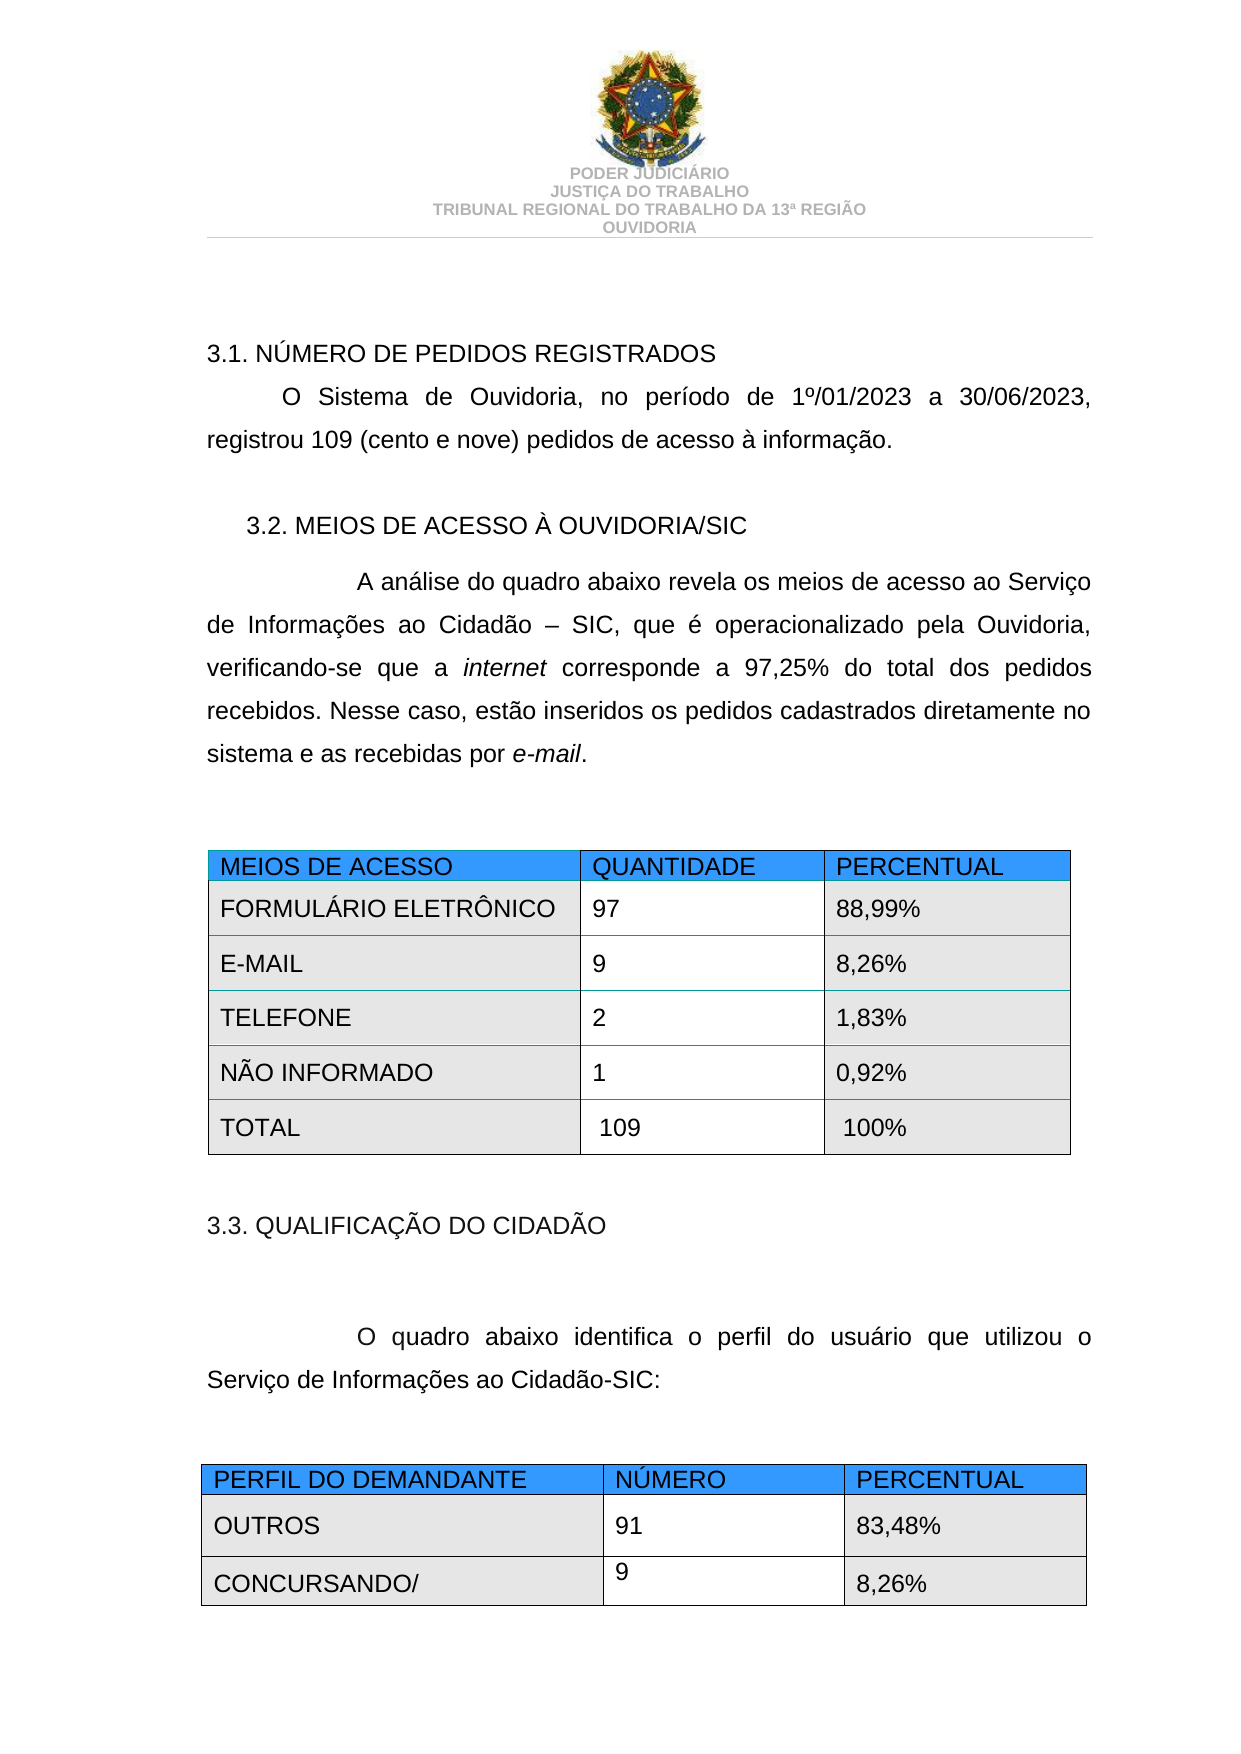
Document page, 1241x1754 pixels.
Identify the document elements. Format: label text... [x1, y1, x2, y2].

table_cell 8,26% [845, 1557, 1086, 1605]
text 3.1. NÚMERO DE PEDIDOS REGISTRADOS [207, 338, 1093, 367]
table_cell 100% [825, 1100, 1070, 1154]
table_header PERCENTUAL [845, 1465, 1086, 1494]
table_cell NÃO INFORMADO [209, 1046, 580, 1099]
table_cell E-MAIL [209, 936, 580, 990]
table_cell 9 [581, 936, 824, 990]
table_cell 83,48% [845, 1495, 1086, 1556]
table_cell OUTROS [202, 1495, 603, 1556]
table_cell 8,26% [825, 936, 1070, 990]
text A análise do quadro abaixo revela os meios de acesso ao Serviço de Informações ao Cidadão – SIC, que é operacionalizado pela Ouvidoria, verificando-se que a internet corresponde a 97,25% do total dos pedidos recebidos. Nesse caso, estão inseridos os pedidos cadastrados diretamente no sistema e as recebidas por e-mail. [207, 567, 1093, 768]
table_header PERCENTUAL [825, 851, 1070, 880]
table_cell TELEFONE [209, 991, 580, 1044]
table_cell 97 [581, 881, 824, 935]
table_cell 0,92% [825, 1046, 1070, 1099]
table_cell 91 [604, 1495, 844, 1556]
table_cell CONCURSANDO/ [202, 1557, 603, 1605]
table_cell FORMULÁRIO ELETRÔNICO [209, 881, 580, 935]
table_cell 1 [581, 1046, 824, 1099]
table_header MEIOS DE ACESSO [209, 851, 580, 880]
table_cell 1,83% [825, 991, 1070, 1044]
table_cell 88,99% [825, 881, 1070, 935]
text O Sistema de Ouvidoria, no período de 1º/01/2023 a 30/06/2023, registrou 109 (cento e nove) pedidos de acesso à informação. [207, 382, 1093, 453]
table_cell 109 [581, 1100, 824, 1154]
table_cell TOTAL [209, 1100, 580, 1154]
table_header PERFIL DO DEMANDANTE [202, 1465, 603, 1494]
text 3.2. MEIOS DE ACESSO À OUVIDORIA/SIC [246, 511, 1093, 540]
table_header NÚMERO [604, 1465, 844, 1494]
table_header QUANTIDADE [581, 851, 824, 880]
table_cell 9 [604, 1557, 844, 1605]
table_cell 2 [581, 991, 824, 1044]
picture [590, 50, 709, 170]
text O quadro abaixo identifica o perfil do usuário que utilizou o Serviço de Informações ao Cidadão-SIC: [207, 1322, 1093, 1394]
text 3.3. QUALIFICAÇÃO DO CIDADÃO [207, 1211, 1093, 1239]
